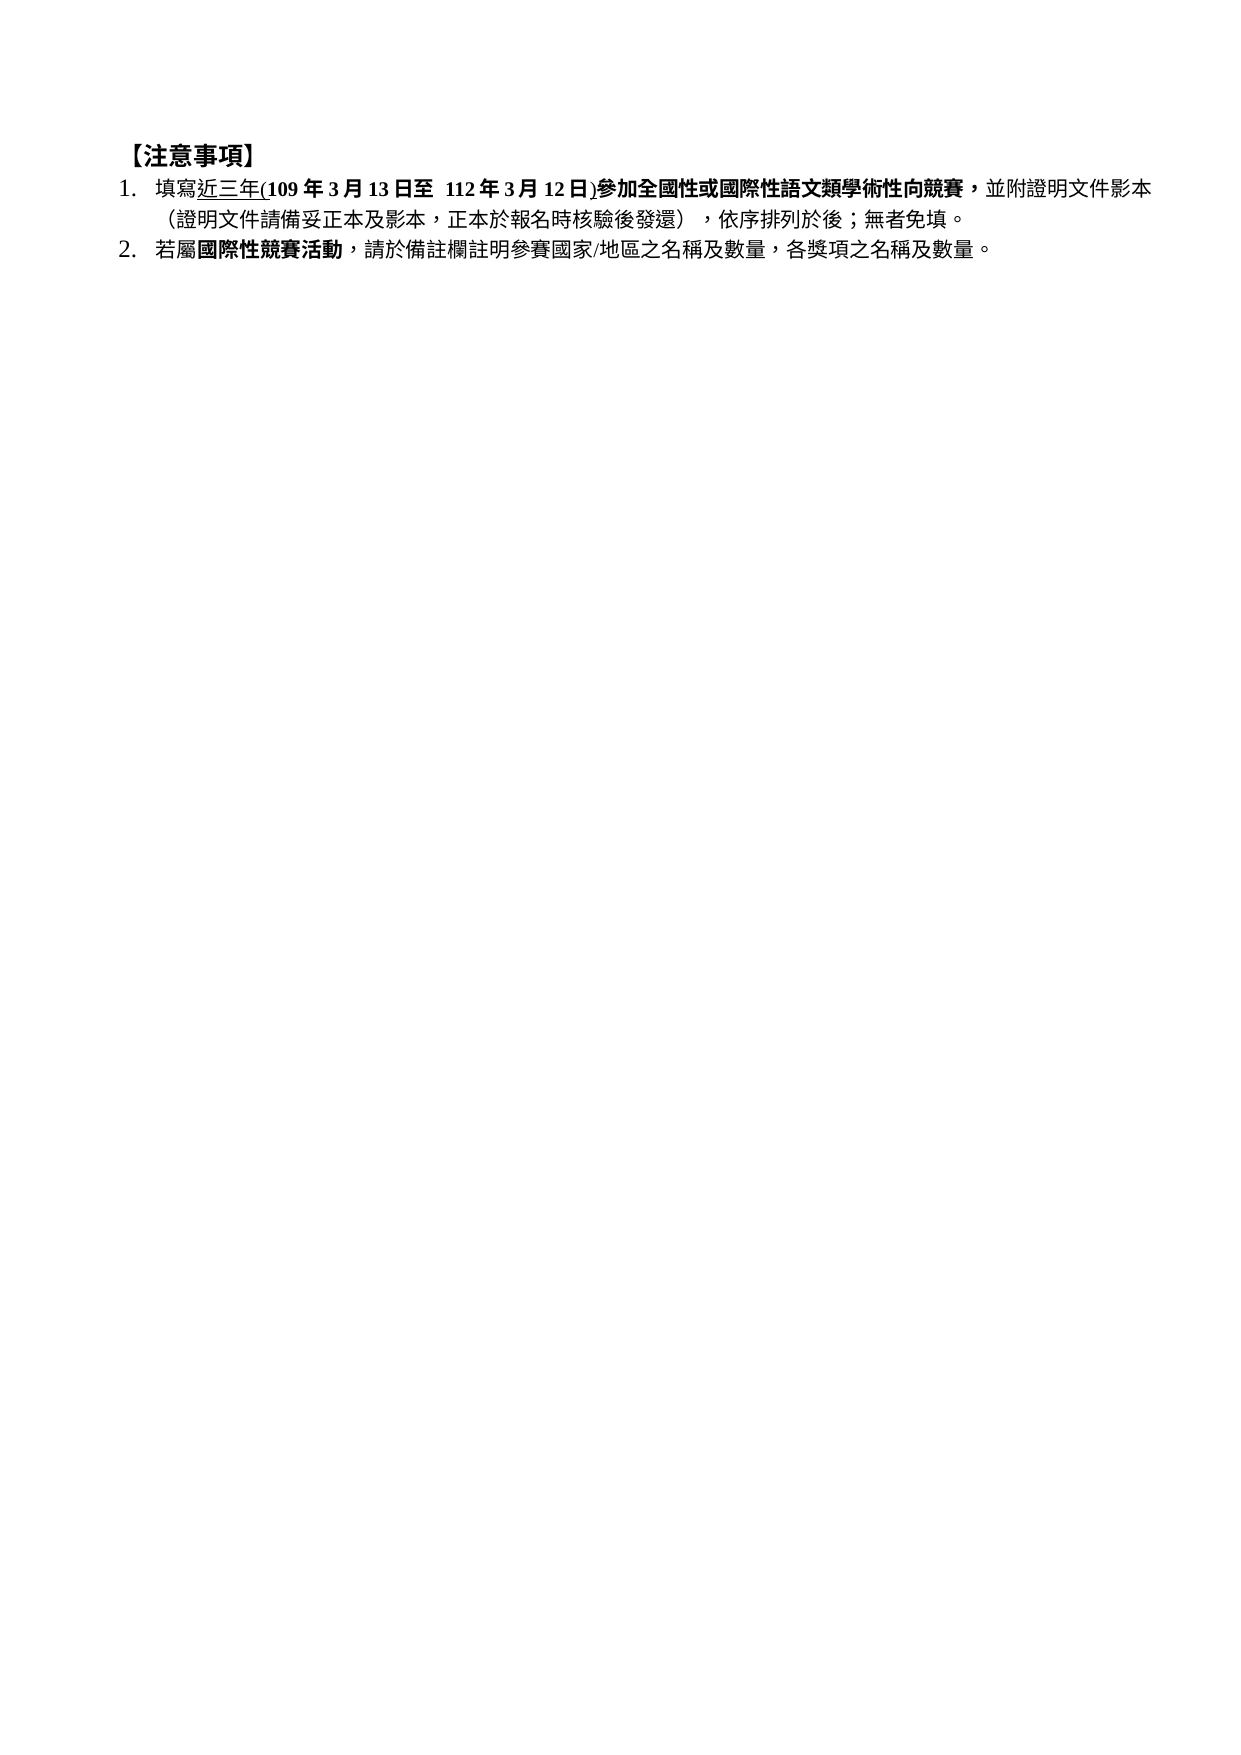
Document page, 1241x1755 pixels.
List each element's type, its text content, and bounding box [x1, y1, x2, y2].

text 【注意事項】 [118, 136, 1152, 173]
list 填寫近三年(109 年3月13日至 112年3月12日)參加全國性或國際性語文類學術性向競賽，並附證明文件影本（證明文件請備妥正本及影本，正本於報名時核驗後發還），依序排列於後；無者免填。 [118, 173, 1152, 233]
list 若屬國際性競賽活動，請於備註欄註明參賽國家/地區之名稱及數量，各獎項之名稱及數量。 [118, 233, 1152, 263]
